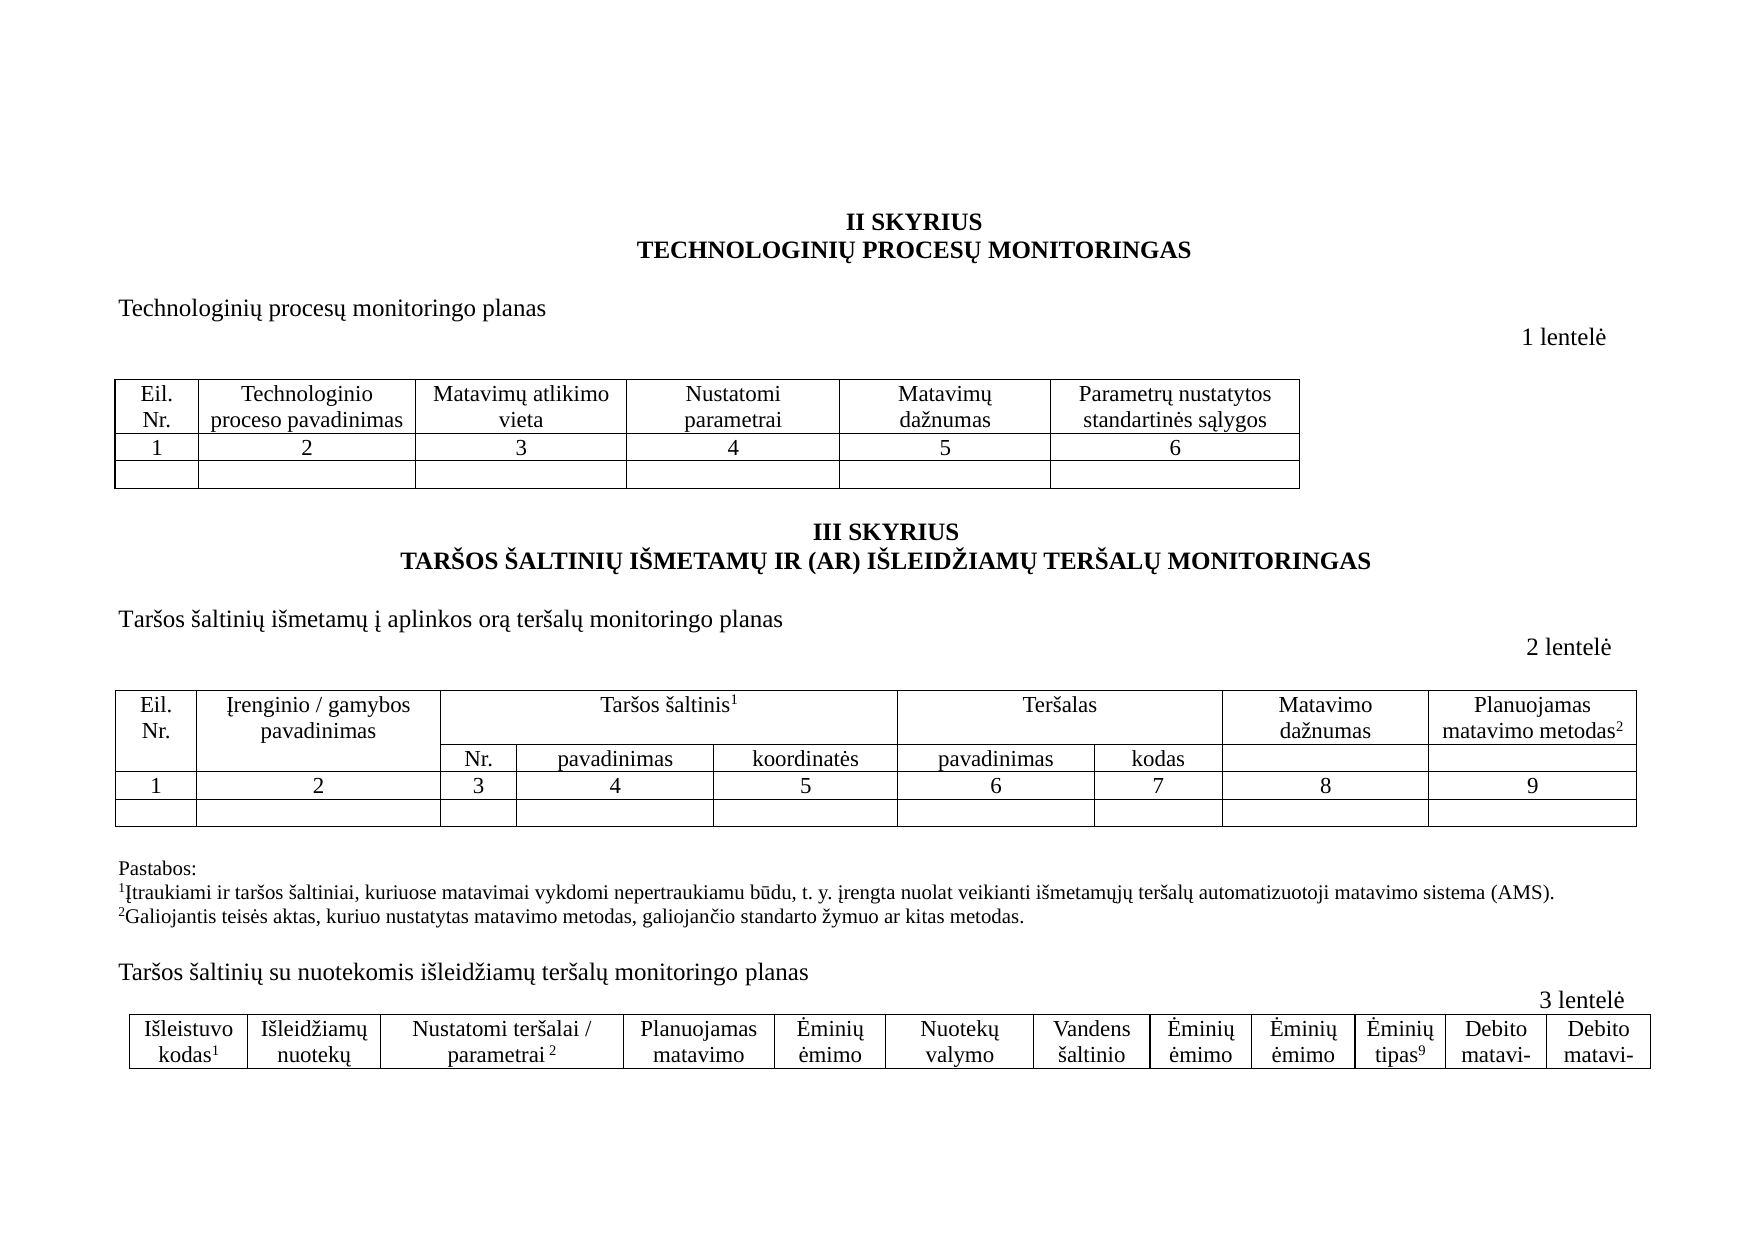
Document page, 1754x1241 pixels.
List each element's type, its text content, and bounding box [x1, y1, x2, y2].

table_header Planuojamas matavimo [624, 1015, 774, 1068]
table_header Eil. Nr. [116, 380, 198, 433]
table_cell 7 [1095, 772, 1222, 798]
table_cell 6 [1051, 434, 1299, 460]
table_cell [116, 800, 196, 826]
text 1Įtraukiami ir taršos šaltiniai, kuriuose matavimai vykdomi nepertraukiamu būdu, t. y. įrengta nuolat veikianti išmetamųjų teršalų automatizuotoji matavimo sistema (AMS). [118, 880, 1654, 904]
text II SKYRIUS [118, 207, 1654, 235]
table_cell 5 [840, 434, 1050, 460]
table_header Ėminių ėmimo [1151, 1015, 1251, 1068]
text Pastabos: [118, 856, 1654, 880]
table_cell [714, 800, 897, 826]
table_header Parametrų nustatytos standartinės sąlygos [1051, 380, 1299, 433]
table_cell pavadinimas [898, 745, 1094, 771]
table_cell [441, 800, 516, 826]
table_header Taršos šaltinis1 [441, 691, 897, 744]
table_header Ėminių ėmimo [775, 1015, 885, 1068]
table_cell [197, 800, 440, 826]
table_cell 3 [416, 434, 626, 460]
table_cell [1223, 745, 1428, 771]
table_cell [1429, 745, 1636, 771]
table_header Debito matavi- [1547, 1015, 1650, 1068]
table_header Ėminių ėmimo [1252, 1015, 1354, 1068]
table_header Technologinio proceso pavadinimas [199, 380, 415, 433]
table_header Debito matavi- [1446, 1015, 1546, 1068]
text TECHNOLOGINIŲ PROCESŲ MONITORINGAS [118, 235, 1654, 264]
table_cell 4 [517, 772, 713, 798]
table_cell [627, 461, 839, 488]
table_cell [199, 461, 415, 488]
table_cell koordinatės [714, 745, 897, 771]
table_header Matavimo dažnumas [1223, 691, 1428, 744]
text Technologinių procesų monitoringo planas [118, 293, 1654, 322]
table_cell 6 [898, 772, 1094, 798]
table_cell 1 [116, 434, 198, 460]
table_cell [1429, 800, 1636, 826]
table_header Vandens šaltinio [1034, 1015, 1149, 1068]
text 2 lentelė [1468, 632, 1654, 661]
table_header Išleidžiamų nuotekų [248, 1015, 380, 1068]
table_header Teršalas [898, 691, 1222, 744]
text TARŠOS ŠALTINIŲ IŠMETAMŲ IR (AR) IŠLEIDŽIAMŲ TERŠALŲ MONITORINGAS [118, 546, 1654, 575]
text 1 lentelė [1048, 322, 1654, 350]
table_cell 3 [441, 772, 516, 798]
table_cell 5 [714, 772, 897, 798]
table_cell kodas [1095, 745, 1222, 771]
table_header Įrenginio / gamybos pavadinimas [197, 691, 440, 771]
table_cell [116, 461, 198, 488]
table_cell 4 [627, 434, 839, 460]
table_header Eil. Nr. [116, 691, 196, 771]
table_header Matavimų atlikimo vieta [416, 380, 626, 433]
table_header Nuotekų valymo [886, 1015, 1033, 1068]
table_header Ėminių tipas9 [1356, 1015, 1445, 1068]
text 2Galiojantis teisės aktas, kuriuo nustatytas matavimo metodas, galiojančio standarto žymuo ar kitas metodas. [118, 904, 1654, 928]
table_cell [1223, 800, 1428, 826]
table_cell [840, 461, 1050, 488]
table_header Nustatomi teršalai / parametrai 2 [381, 1015, 623, 1068]
table_cell [1095, 800, 1222, 826]
text III SKYRIUS [118, 517, 1654, 546]
table_header Matavimų dažnumas [840, 380, 1050, 433]
table_cell 2 [199, 434, 415, 460]
table_cell [416, 461, 626, 488]
table_cell pavadinimas [517, 745, 713, 771]
table_header Planuojamas matavimo metodas2 [1429, 691, 1636, 744]
text Taršos šaltinių išmetamų į aplinkos orą teršalų monitoringo planas [118, 604, 1654, 632]
table_cell 1 [116, 772, 196, 798]
table_cell Nr. [441, 745, 516, 771]
table_header Nustatomi parametrai [627, 380, 839, 433]
table_cell 8 [1223, 772, 1428, 798]
table_cell 9 [1429, 772, 1636, 798]
text Taršos šaltinių su nuotekomis išleidžiamų teršalų monitoringo planas [118, 957, 1654, 985]
table_cell 2 [197, 772, 440, 798]
text 3 lentelė [1468, 985, 1654, 1014]
table_cell [1051, 461, 1299, 488]
table_header Išleistuvo kodas1 [130, 1015, 247, 1068]
table_cell [898, 800, 1094, 826]
table_cell [517, 800, 713, 826]
